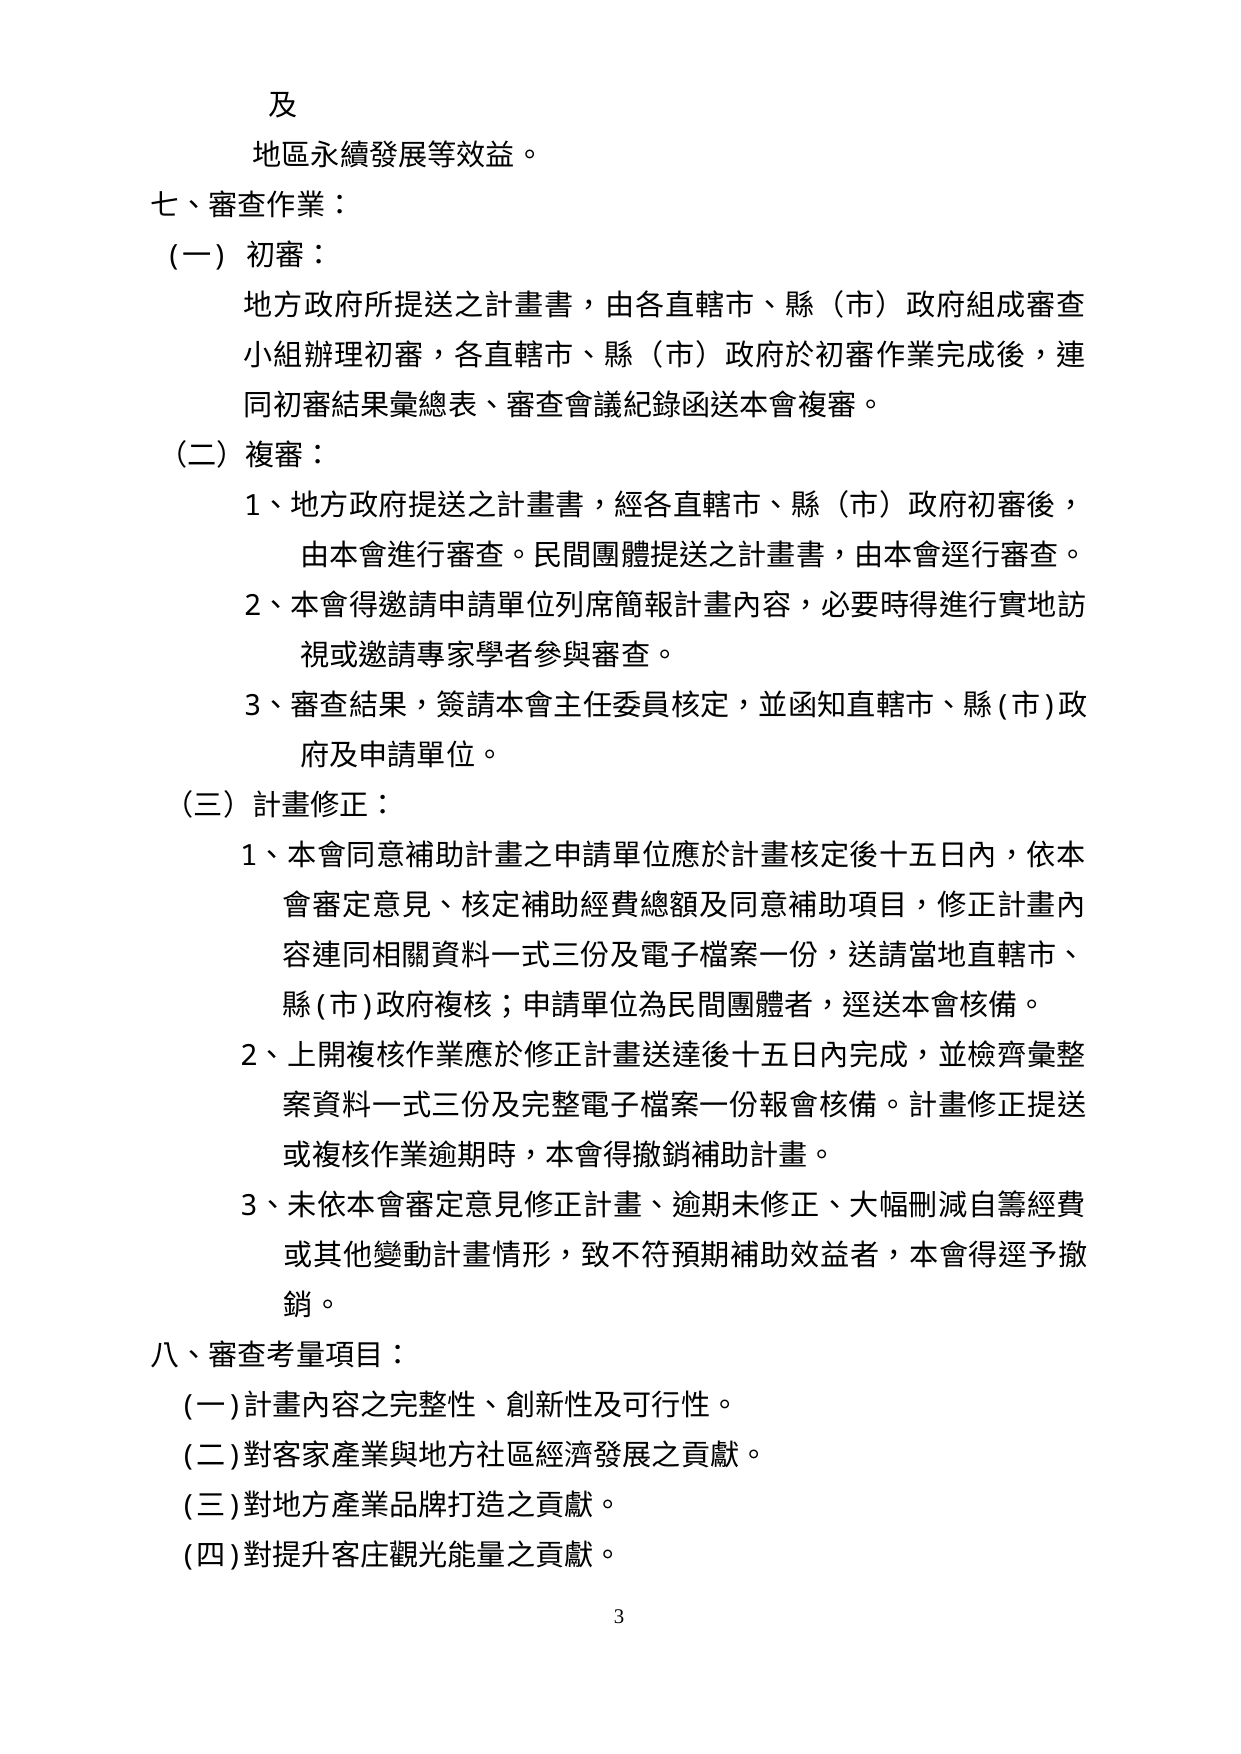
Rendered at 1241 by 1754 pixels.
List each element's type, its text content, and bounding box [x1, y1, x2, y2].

list 地方政府提送之計畫書，經各直轄市、縣（市）政府初審後，由本會進行審查。民間團體提送之計畫書，由本會逕行審查。 [244, 475, 1087, 575]
list 審查結果，簽請本會主任委員核定，並函知直轄市、縣(市)政府及申請單位。 [244, 675, 1087, 775]
text (一)計畫內容之完整性、創新性及可行性。 [150, 1375, 1087, 1425]
text 1、本會同意補助計畫之申請單位應於計畫核定後十五日內，依本會審定意見、核定補助經費總額及同意補助項目，修正計畫內容連同相關資料一式三份及電子檔案一份，送請當地直轄市、縣(市)政府複核；申請單位為民間團體者，逕送本會核備。 [240, 825, 1087, 1025]
text 地方政府所提送之計畫書，由各直轄市、縣（市）政府組成審查小組辦理初審，各直轄市、縣（市）政府於初審作業完成後，連同初審結果彙總表、審查會議紀錄函送本會複審。 [244, 275, 1087, 425]
text (四)對提升客庄觀光能量之貢獻。 [150, 1525, 1087, 1575]
text （二）複審： [150, 425, 1087, 475]
text 七、審查作業： [150, 175, 1087, 225]
text 3、未依本會審定意見修正計畫、逾期未修正、大幅刪減自籌經費或其他變動計畫情形，致不符預期補助效益者，本會得逕予撤銷。 [240, 1175, 1087, 1325]
text (二)對客家產業與地方社區經濟發展之貢獻。 [150, 1425, 1087, 1475]
text (三)對地方產業品牌打造之貢獻。 [150, 1475, 1087, 1525]
text （三）計畫修正： [150, 775, 1087, 825]
text 2、上開複核作業應於修正計畫送達後十五日內完成，並檢齊彙整案資料一式三份及完整電子檔案一份報會核備。計畫修正提送或複核作業逾期時，本會得撤銷補助計畫。 [240, 1025, 1087, 1175]
list 本會得邀請申請單位列席簡報計畫內容，必要時得進行實地訪視或邀請專家學者參與審查。 [244, 575, 1087, 675]
text 八、審查考量項目： [150, 1325, 1087, 1375]
text 地區永續發展等效益。 [165, 125, 1087, 175]
text 及 [165, 75, 1087, 125]
text (一) 初審： [150, 225, 1087, 275]
